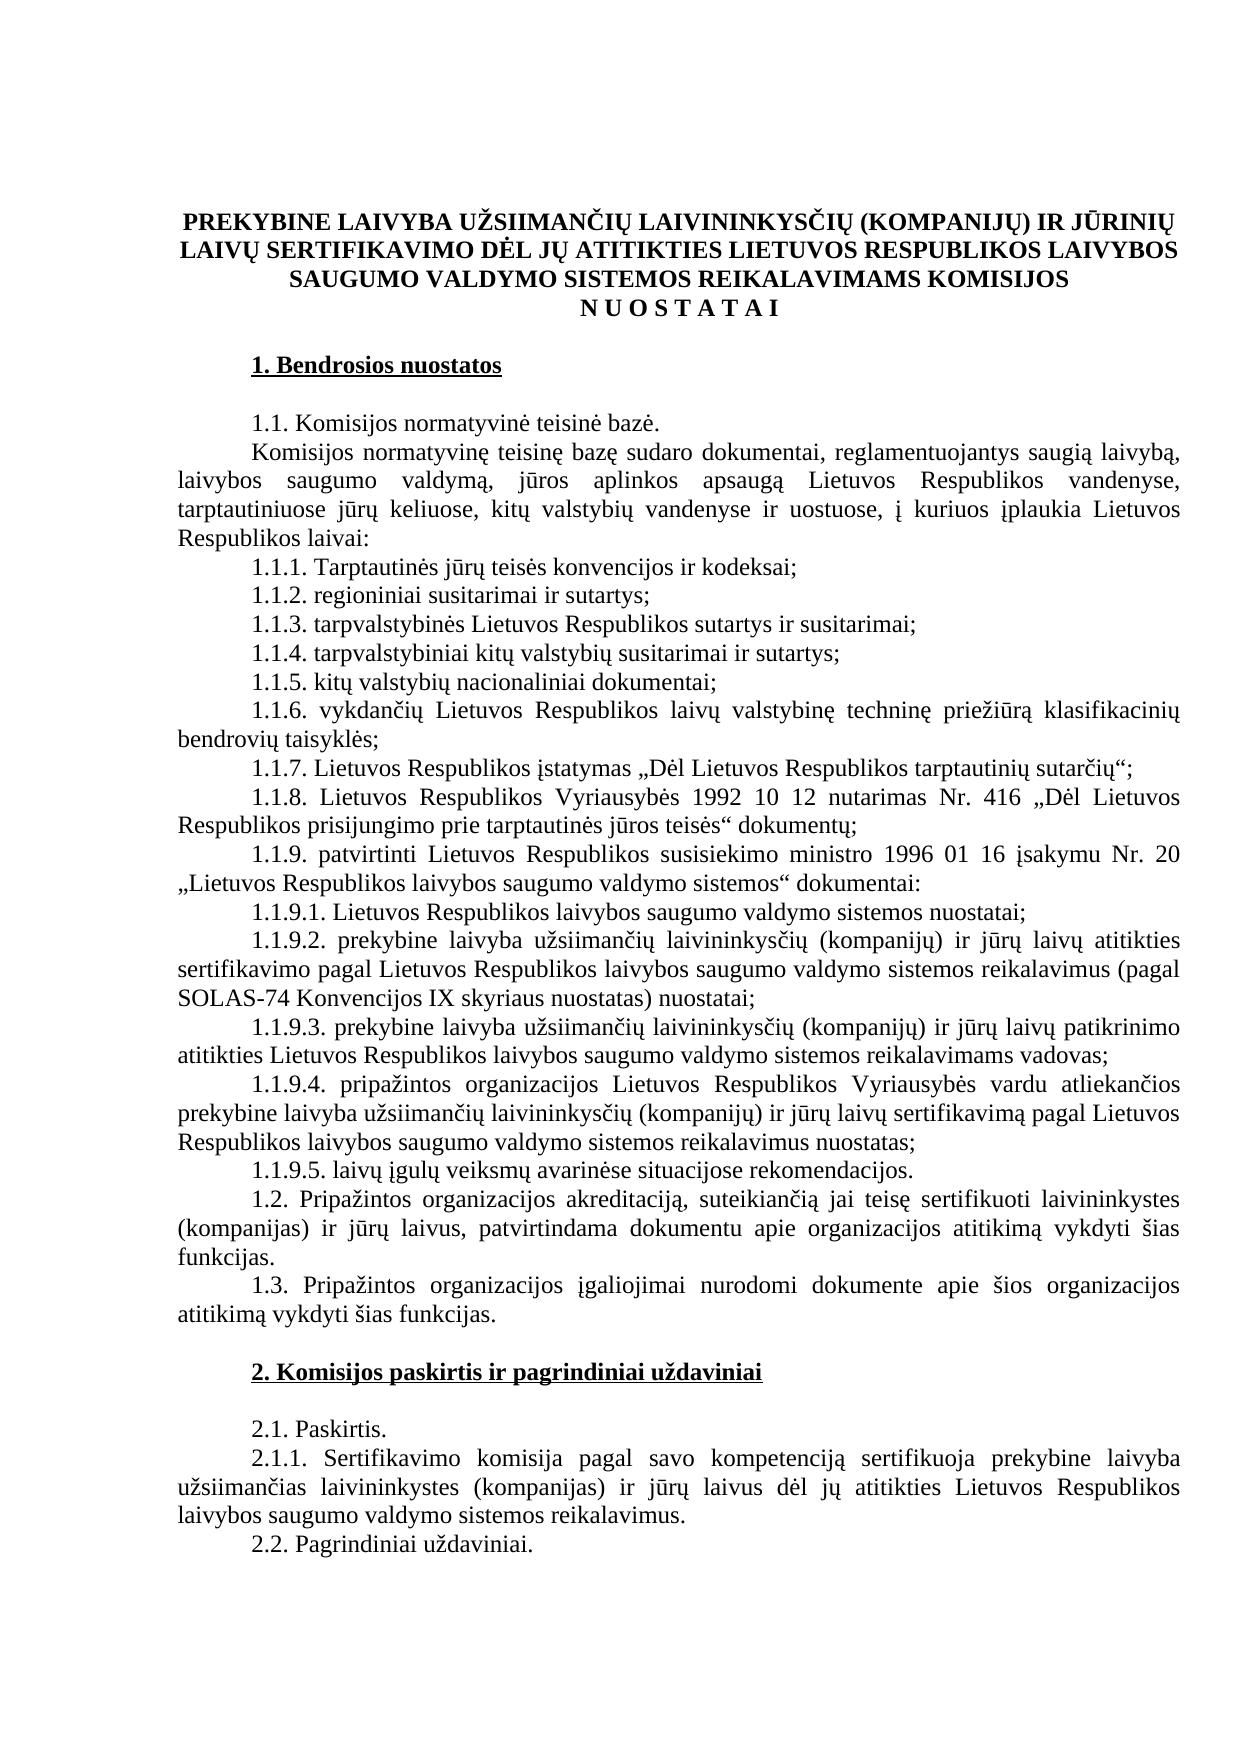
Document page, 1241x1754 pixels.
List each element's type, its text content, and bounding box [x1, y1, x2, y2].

text 1.2. Pripažintos organizacijos akreditaciją, suteikiančią jai teisę sertifikuoti laivininkystes (kompanijas) ir jūrų laivus, patvirtindama dokumentu apie organizacijos atitikimą vykdyti šias funkcijas. [177, 1184, 1181, 1270]
text 1.1.9.4. pripažintos organizacijos Lietuvos Respublikos Vyriausybės vardu atliekančios prekybine laivyba užsiimančių laivininkysčių (kompanijų) ir jūrų laivų sertifikavimą pagal Lietuvos Respublikos laivybos saugumo valdymo sistemos reikalavimus nuostatas; [177, 1069, 1181, 1155]
text 1.1.8. Lietuvos Respublikos Vyriausybės 1992 10 12 nutarimas Nr. 416 „Dėl Lietuvos Respublikos prisijungimo prie tarptautinės jūros teisės“ dokumentų; [177, 782, 1181, 839]
text 2.2. Pagrindiniai uždaviniai. [177, 1529, 1181, 1558]
text 1.1.9. patvirtinti Lietuvos Respublikos susisiekimo ministro 1996 01 16 įsakymu Nr. 20 „Lietuvos Respublikos laivybos saugumo valdymo sistemos“ dokumentai: [177, 839, 1181, 897]
text 1.1.9.3. prekybine laivyba užsiimančių laivininkysčių (kompanijų) ir jūrų laivų patikrinimo atitikties Lietuvos Respublikos laivybos saugumo valdymo sistemos reikalavimams vadovas; [177, 1012, 1181, 1069]
text NUOSTATAI [177, 293, 1181, 322]
text 1.1.3. tarpvalstybinės Lietuvos Respublikos sutartys ir susitarimai; [177, 609, 1181, 638]
text 1.1.9.1. Lietuvos Respublikos laivybos saugumo valdymo sistemos nuostatai; [177, 897, 1181, 925]
text 2. Komisijos paskirtis ir pagrindiniai uždaviniai [177, 1357, 1181, 1385]
text PREKYBINE LAIVYBA UŽSIIMANČIŲ LAIVININKYSČIŲ (KOMPANIJŲ) IR JūRINIŲ LAIVŲ SERTIFIKAVIMO DĖL JŲ ATITIKTIES LIETUVOS RESPUBLIKOS LAIVYBOS SAUGUMO VALDYMO SISTEMOS REIKALAVIMAMS KOMISIJOS [177, 207, 1181, 293]
text 1.1. Komisijos normatyvinė teisinė bazė. [177, 408, 1181, 437]
text 2.1.1. Sertifikavimo komisija pagal savo kompetenciją sertifikuoja prekybine laivyba užsiimančias laivininkystes (kompanijas) ir jūrų laivus dėl jų atitikties Lietuvos Respublikos laivybos saugumo valdymo sistemos reikalavimus. [177, 1443, 1181, 1529]
text 1.1.1. Tarptautinės jūrų teisės konvencijos ir kodeksai; [177, 552, 1181, 580]
text 1.1.9.2. prekybine laivyba užsiimančių laivininkysčių (kompanijų) ir jūrų laivų atitikties sertifikavimo pagal Lietuvos Respublikos laivybos saugumo valdymo sistemos reikalavimus (pagal SOLAS-74 Konvencijos IX skyriaus nuostatas) nuostatai; [177, 925, 1181, 1012]
text 1.1.7. Lietuvos Respublikos įstatymas „Dėl Lietuvos Respublikos tarptautinių sutarčių“; [177, 753, 1181, 782]
text 1. Bendrosios nuostatos [177, 350, 1181, 379]
text Komisijos normatyvinę teisinę bazę sudaro dokumentai, reglamentuojantys saugią laivybą, laivybos saugumo valdymą, jūros aplinkos apsaugą Lietuvos Respublikos vandenyse, tarptautiniuose jūrų keliuose, kitų valstybių vandenyse ir uostuose, į kuriuos įplaukia Lietuvos Respublikos laivai: [177, 437, 1181, 552]
text 1.1.9.5. laivų įgulų veiksmų avarinėse situacijose rekomendacijos. [177, 1155, 1181, 1184]
text 1.1.5. kitų valstybių nacionaliniai dokumentai; [177, 667, 1181, 695]
text 1.1.6. vykdančių Lietuvos Respublikos laivų valstybinę techninę priežiūrą klasifikacinių bendrovių taisyklės; [177, 695, 1181, 753]
text 1.1.4. tarpvalstybiniai kitų valstybių susitarimai ir sutartys; [177, 638, 1181, 667]
text 1.1.2. regioniniai susitarimai ir sutartys; [177, 580, 1181, 609]
text 1.3. Pripažintos organizacijos įgaliojimai nurodomi dokumente apie šios organizacijos atitikimą vykdyti šias funkcijas. [177, 1270, 1181, 1328]
text 2.1. Paskirtis. [177, 1414, 1181, 1443]
